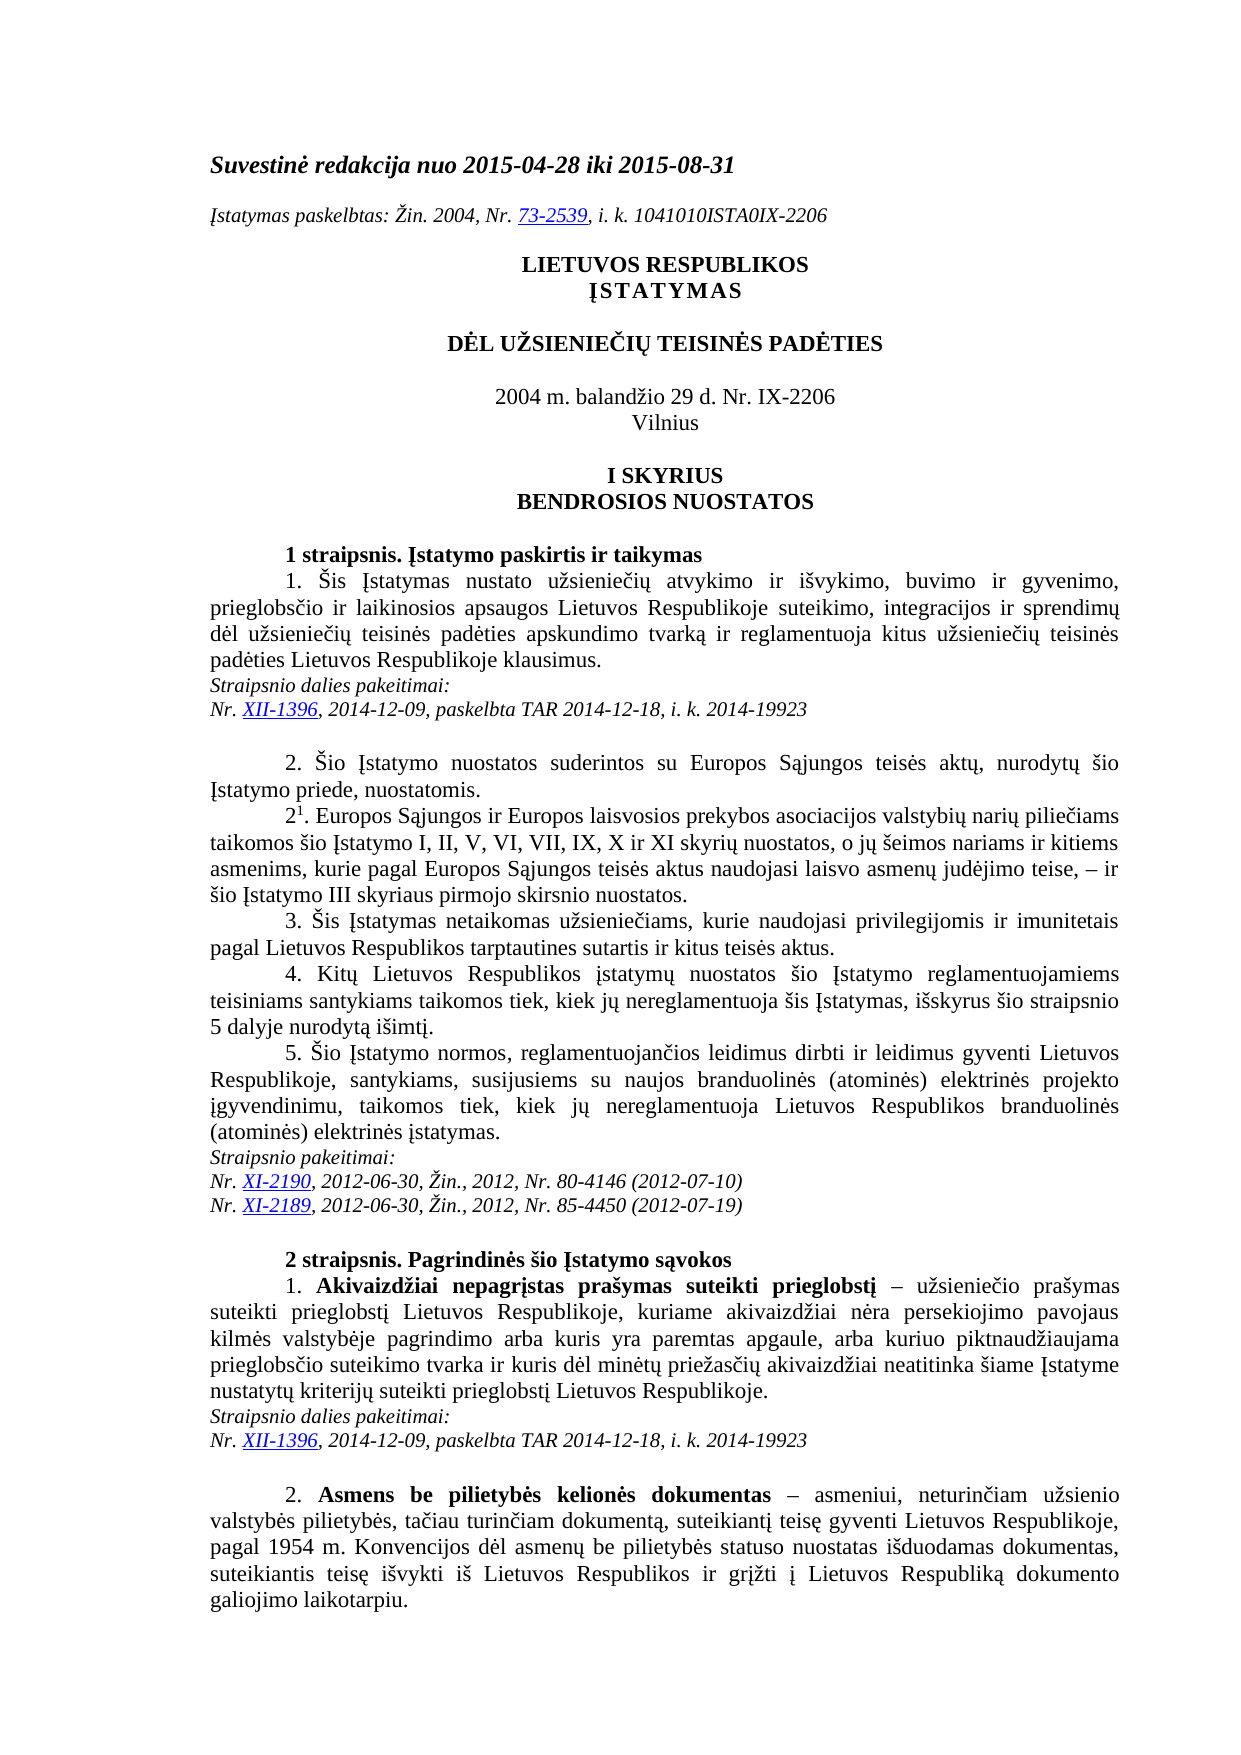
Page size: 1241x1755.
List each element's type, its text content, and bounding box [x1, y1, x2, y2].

text BENDROSIOS NUOSTATOS [210, 488, 1120, 514]
text Straipsnio pakeitimai: [210, 1145, 1120, 1169]
text 1. Šis Įstatymas nustato užsieniečių atvykimo ir išvykimo, buvimo ir gyvenimo, prieglobsčio ir laikinosios apsaugos Lietuvos Respublikoje suteikimo, integracijos ir sprendimų dėl užsieniečių teisinės padėties apskundimo tvarką ir reglamentuoja kitus užsieniečių teisinės padėties Lietuvos Respublikoje klausimus. [210, 567, 1120, 673]
text Suvestinė redakcija nuo 2015-04-28 iki 2015-08-31 [210, 150, 1120, 179]
text LIETUVOS RESPUBLIKOS [210, 251, 1120, 277]
text 21. Europos Sąjungos ir Europos laisvosios prekybos asociacijos valstybių narių piliečiams taikomos šio Įstatymo I, II, V, VI, VII, IX, X ir XI skyrių nuostatos, o jų šeimos nariams ir kitiems asmenims, kurie pagal Europos Sąjungos teisės aktus naudojasi laisvo asmenų judėjimo teise, – ir šio Įstatymo III skyriaus pirmojo skirsnio nuostatos. [210, 802, 1120, 908]
text Nr. XI-2190, 2012-06-30, Žin., 2012, Nr. 80-4146 (2012-07-10) [210, 1169, 1120, 1193]
text 2. Asmens be pilietybės kelionės dokumentas – asmeniui, neturinčiam užsienio valstybės pilietybės, tačiau turinčiam dokumentą, suteikiantį teisę gyventi Lietuvos Respublikoje, pagal 1954 m. Konvencijos dėl asmenų be pilietybės statuso nuostatas išduodamas dokumentas, suteikiantis teisę išvykti iš Lietuvos Respublikos ir grįžti į Lietuvos Respubliką dokumento galiojimo laikotarpiu. [210, 1481, 1120, 1612]
text Įstatymas paskelbtas: Žin. 2004, Nr. 73-2539, i. k. 1041010ISTA0IX-2206 [210, 203, 1120, 227]
subtitle I SKYRIUS [210, 462, 1120, 488]
text 1 straipsnis. Įstatymo paskirtis ir taikymas [210, 541, 1120, 567]
text 5. Šio Įstatymo normos, reglamentuojančios leidimus dirbti ir leidimus gyventi Lietuvos Respublikoje, santykiams, susijusiems su naujos branduolinės (atominės) elektrinės projekto įgyvendinimu, taikomos tiek, kiek jų nereglamentuoja Lietuvos Respublikos branduolinės (atominės) elektrinės įstatymas. [210, 1039, 1120, 1145]
text Straipsnio dalies pakeitimai: [210, 1404, 1120, 1428]
text 2004 m. balandžio 29 d. Nr. IX-2206 Vilnius [210, 383, 1120, 435]
text Straipsnio dalies pakeitimai: [210, 673, 1120, 697]
text Nr. XII-1396, 2014-12-09, paskelbta TAR 2014-12-18, i. k. 2014-19923 [210, 1428, 1120, 1452]
text ĮSTATYMAS [210, 277, 1120, 304]
text 2. Šio Įstatymo nuostatos suderintos su Europos Sąjungos teisės aktų, nurodytų šio Įstatymo priede, nuostatomis. [210, 749, 1120, 802]
text 4. Kitų Lietuvos Respublikos įstatymų nuostatos šio Įstatymo reglamentuojamiems teisiniams santykiams taikomos tiek, kiek jų nereglamentuoja šis Įstatymas, išskyrus šio straipsnio 5 dalyje nurodytą išimtį. [210, 960, 1120, 1039]
text Nr. XII-1396, 2014-12-09, paskelbta TAR 2014-12-18, i. k. 2014-19923 [210, 697, 1120, 721]
text Nr. XI-2189, 2012-06-30, Žin., 2012, Nr. 85-4450 (2012-07-19) [210, 1193, 1120, 1217]
text DĖL UŽSIENIEČIŲ TEISINĖS PADĖTIES [210, 330, 1120, 356]
text 1. Akivaizdžiai nepagrįstas prašymas suteikti prieglobstį – užsieniečio prašymas suteikti prieglobstį Lietuvos Respublikoje, kuriame akivaizdžiai nėra persekiojimo pavojaus kilmės valstybėje pagrindimo arba kuris yra paremtas apgaule, arba kuriuo piktnaudžiaujama prieglobsčio suteikimo tvarka ir kuris dėl minėtų priežasčių akivaizdžiai neatitinka šiame Įstatyme nustatytų kriterijų suteikti prieglobstį Lietuvos Respublikoje. [210, 1272, 1120, 1404]
text 3. Šis Įstatymas netaikomas užsieniečiams, kurie naudojasi privilegijomis ir imunitetais pagal Lietuvos Respublikos tarptautines sutartis ir kitus teisės aktus. [210, 908, 1120, 960]
text 2 straipsnis. Pagrindinės šio Įstatymo sąvokos [210, 1246, 1120, 1272]
